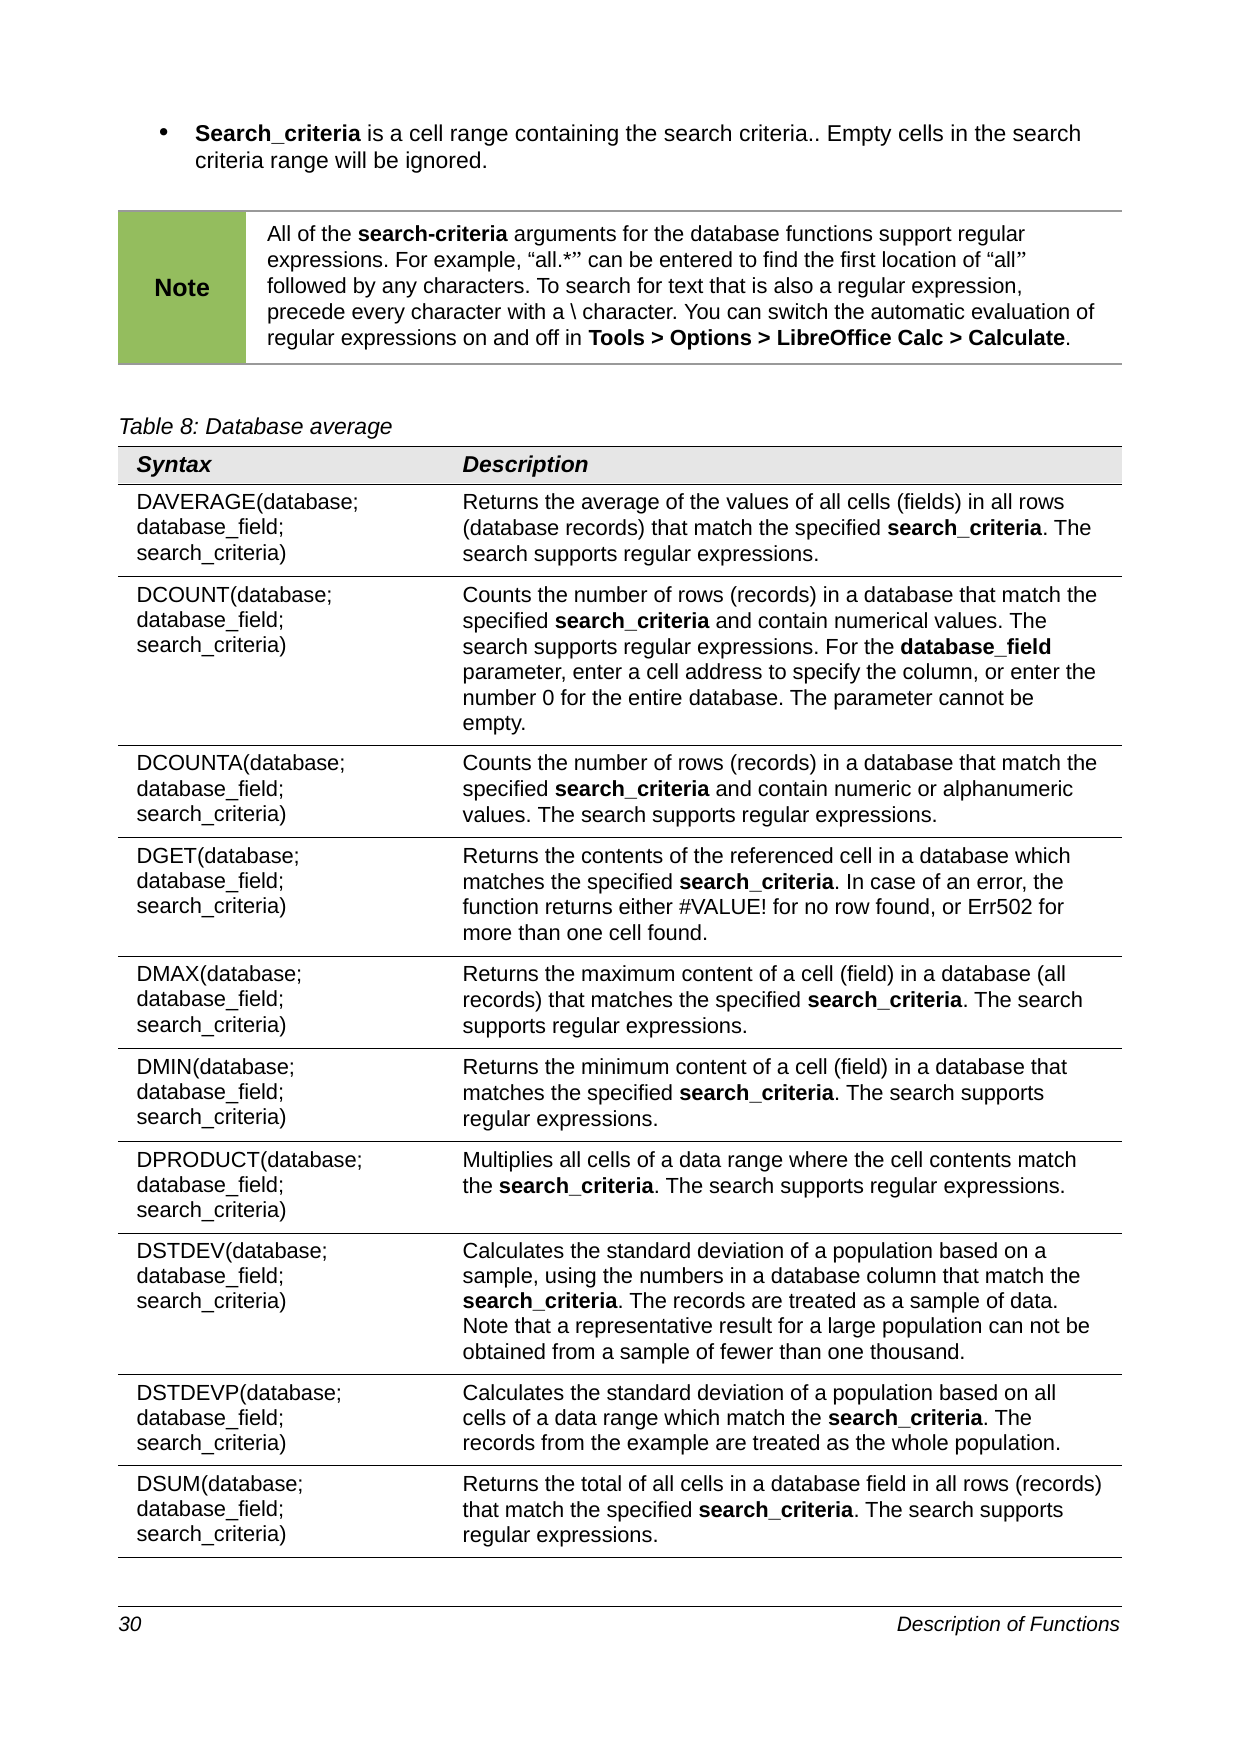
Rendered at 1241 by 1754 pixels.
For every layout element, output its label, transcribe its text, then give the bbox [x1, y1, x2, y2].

table_cell Returns the contents of the referenced cell in a database which matches the specified search_criteria. In case of an error, the function returns either #VALUE! for no row found, or Err502 for more than one cell found. [444, 838, 1122, 956]
table_cell DPRODUCT(database; database_field; search_criteria) [118, 1142, 444, 1232]
table_header Note [118, 212, 246, 363]
list Search_criteria is a cell range containing the search criteria.. Empty cells in the search criteria range will be ignored. [156, 118, 1122, 174]
table_cell DGET(database; database_field; search_criteria) [118, 838, 444, 956]
text Table 8: Database average [118, 413, 1122, 439]
table_cell DSUM(database; database_field; search_criteria) [118, 1466, 444, 1557]
table_cell DSTDEVP(database; database_field; search_criteria) [118, 1375, 444, 1465]
table_cell Counts the number of rows (records) in a database that match the specified search_criteria and contain numerical values. The search supports regular expressions. For the database_field parameter, enter a cell address to specify the column, or enter the number 0 for the entire database. The parameter cannot be empty. [444, 577, 1122, 744]
table_cell DMIN(database; database_field; search_criteria) [118, 1049, 444, 1141]
table_header All of the search-criteria arguments for the database functions support regular expressions. For example, “all.*” can be entered to find the first location of “all” followed by any characters. To search for text that is also a regular expression, precede every character with a \ character. You can switch the automatic evaluation of regular expressions on and off in Tools > Options > LibreOffice Calc > Calculate. [246, 212, 1122, 363]
table_header Description [444, 447, 1122, 483]
table_cell Returns the minimum content of a cell (field) in a database that matches the specified search_criteria. The search supports regular expressions. [444, 1049, 1122, 1141]
table_cell DCOUNT(database; database_field; search_criteria) [118, 577, 444, 744]
table_cell Returns the total of all cells in a database field in all rows (records) that match the specified search_criteria. The search supports regular expressions. [444, 1466, 1122, 1557]
table_cell DAVERAGE(database; database_field; search_criteria) [118, 485, 444, 576]
table_cell Calculates the standard deviation of a population based on a sample, using the numbers in a database column that match the search_criteria. The records are treated as a sample of data. Note that a representative result for a large population can not be obtained from a sample of fewer than one thousand. [444, 1234, 1122, 1374]
table_cell DCOUNTA(database; database_field; search_criteria) [118, 746, 444, 837]
table_header Syntax [118, 447, 444, 483]
table_cell Calculates the standard deviation of a population based on all cells of a data range which match the search_criteria. The records from the example are treated as the whole population. [444, 1375, 1122, 1465]
table_cell Returns the maximum content of a cell (field) in a database (all records) that matches the specified search_criteria. The search supports regular expressions. [444, 957, 1122, 1048]
table_cell Multiplies all cells of a data range where the cell contents match the search_criteria. The search supports regular expressions. [444, 1142, 1122, 1232]
table_cell Counts the number of rows (records) in a database that match the specified search_criteria and contain numeric or alphanumeric values. The search supports regular expressions. [444, 746, 1122, 837]
table_cell Returns the average of the values of all cells (fields) in all rows (database records) that match the specified search_criteria. The search supports regular expressions. [444, 485, 1122, 576]
table_cell DMAX(database; database_field; search_criteria) [118, 957, 444, 1048]
table_cell DSTDEV(database; database_field; search_criteria) [118, 1234, 444, 1374]
